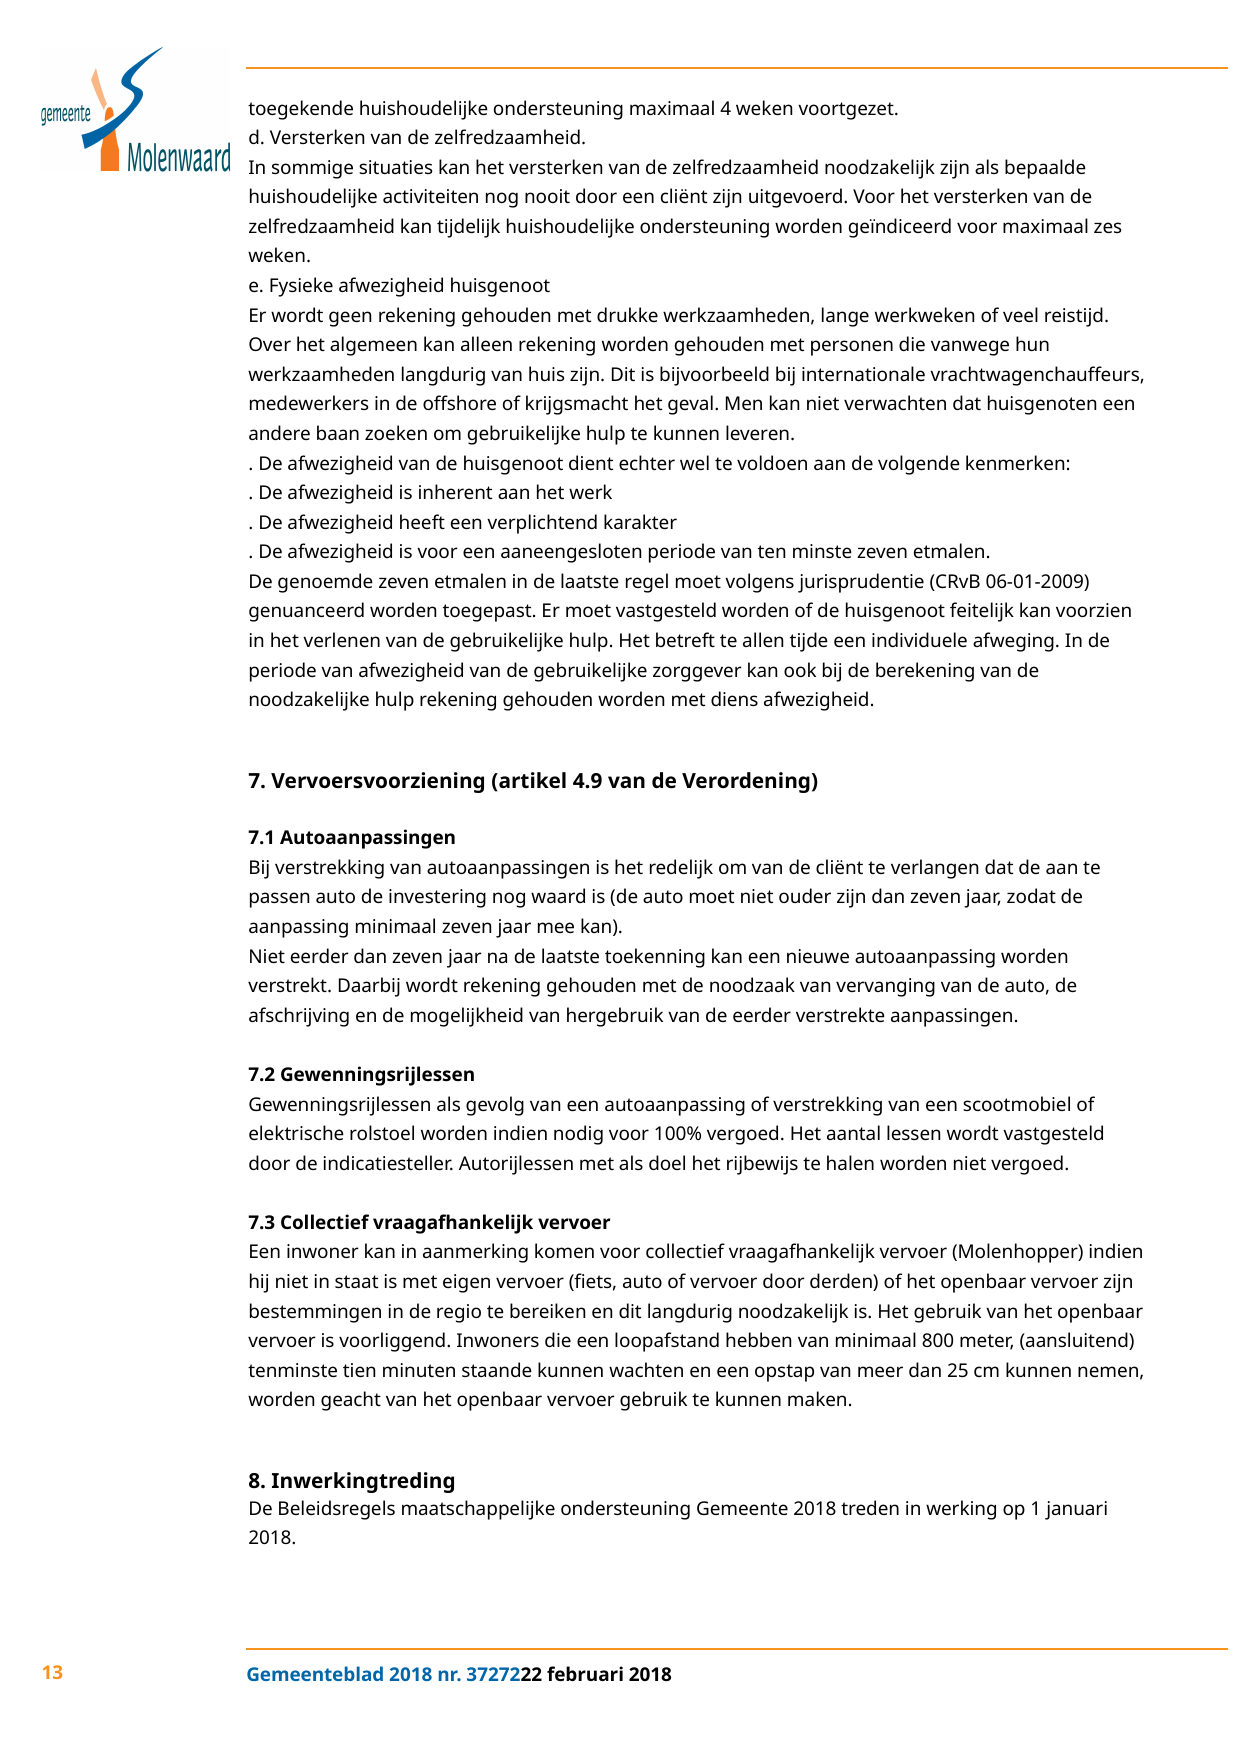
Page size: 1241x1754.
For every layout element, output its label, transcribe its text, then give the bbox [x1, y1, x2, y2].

text 7.3 Collectief vraagafhankelijk vervoer [248, 1209, 1152, 1235]
text 8. Inwerkingtreding [248, 1467, 1152, 1495]
text . De afwezigheid is voor een aaneengesloten periode van ten minste zeven etmalen. [248, 538, 1152, 564]
picture [41, 47, 231, 172]
text d. Versterken van de zelfredzaamheid. [248, 124, 1152, 150]
text Niet eerder dan zeven jaar na de laatste toekenning kan een nieuwe autoaanpassing worden verstrekt. Daarbij wordt rekening gehouden met de noodzaak van vervanging van de auto, de afschrijving en de mogelijkheid van hergebruik van de eerder verstrekte aanpassingen. [248, 943, 1152, 1028]
text De Beleidsregels maatschappelijke ondersteuning Gemeente 2018 treden in werking op 1 januari 2018. [248, 1495, 1152, 1550]
text e. Fysieke afwezigheid huisgenoot [248, 272, 1152, 298]
text 7.1 Autoaanpassingen [248, 824, 1152, 850]
text Gewenningsrijlessen als gevolg van een autoaanpassing of verstrekking van een scootmobiel of elektrische rolstoel worden indien nodig voor 100% vergoed. Het aantal lessen wordt vastgesteld door de indicatiesteller. Autorijlessen met als doel het rijbewijs te halen worden niet vergoed. [248, 1091, 1152, 1176]
text Bij verstrekking van autoaanpassingen is het redelijk om van de cliënt te verlangen dat de aan te passen auto de investering nog waard is (de auto moet niet ouder zijn dan zeven jaar, zodat de aanpassing minimaal zeven jaar mee kan). [248, 854, 1152, 939]
text . De afwezigheid is inherent aan het werk [248, 479, 1152, 505]
text 7. Vervoersvoorziening (artikel 4.9 van de Verordening) [248, 766, 1152, 795]
text In sommige situaties kan het versterken van de zelfredzaamheid noodzakelijk zijn als bepaalde huishoudelijke activiteiten nog nooit door een cliënt zijn uitgevoerd. Voor het versterken van de zelfredzaamheid kan tijdelijk huishoudelijke ondersteuning worden geïndiceerd voor maximaal zes weken. [248, 154, 1152, 268]
text 7.2 Gewenningsrijlessen [248, 1061, 1152, 1087]
text toegekende huishoudelijke ondersteuning maximaal 4 weken voortgezet. [248, 95, 1152, 121]
text De genoemde zeven etmalen in de laatste regel moet volgens jurisprudentie (CRvB 06-01-2009) genuanceerd worden toegepast. Er moet vastgesteld worden of de huisgenoot feitelijk kan voorzien in het verlenen van de gebruikelijke hulp. Het betreft te allen tijde een individuele afweging. In de periode van afwezigheid van de gebruikelijke zorggever kan ook bij de berekening van de noodzakelijke hulp rekening gehouden worden met diens afwezigheid. [248, 568, 1152, 712]
text Er wordt geen rekening gehouden met drukke werkzaamheden, lange werkweken of veel reistijd. Over het algemeen kan alleen rekening worden gehouden met personen die vanwege hun werkzaamheden langdurig van huis zijn. Dit is bijvoorbeeld bij internationale vrachtwagenchauffeurs, medewerkers in de offshore of krijgsmacht het geval. Men kan niet verwachten dat huisgenoten een andere baan zoeken om gebruikelijke hulp te kunnen leveren. [248, 302, 1152, 446]
text . De afwezigheid van de huisgenoot dient echter wel te voldoen aan de volgende kenmerken: [248, 450, 1152, 476]
text . De afwezigheid heeft een verplichtend karakter [248, 509, 1152, 535]
text Een inwoner kan in aanmerking komen voor collectief vraagafhankelijk vervoer (Molenhopper) indien hij niet in staat is met eigen vervoer (fiets, auto of vervoer door derden) of het openbaar vervoer zijn bestemmingen in de regio te bereiken en dit langdurig noodzakelijk is. Het gebruik van het openbaar vervoer is voorliggend. Inwoners die een loopafstand hebben van minimaal 800 meter, (aansluitend) tenminste tien minuten staande kunnen wachten en een opstap van meer dan 25 cm kunnen nemen, worden geacht van het openbaar vervoer gebruik te kunnen maken. [248, 1239, 1152, 1412]
